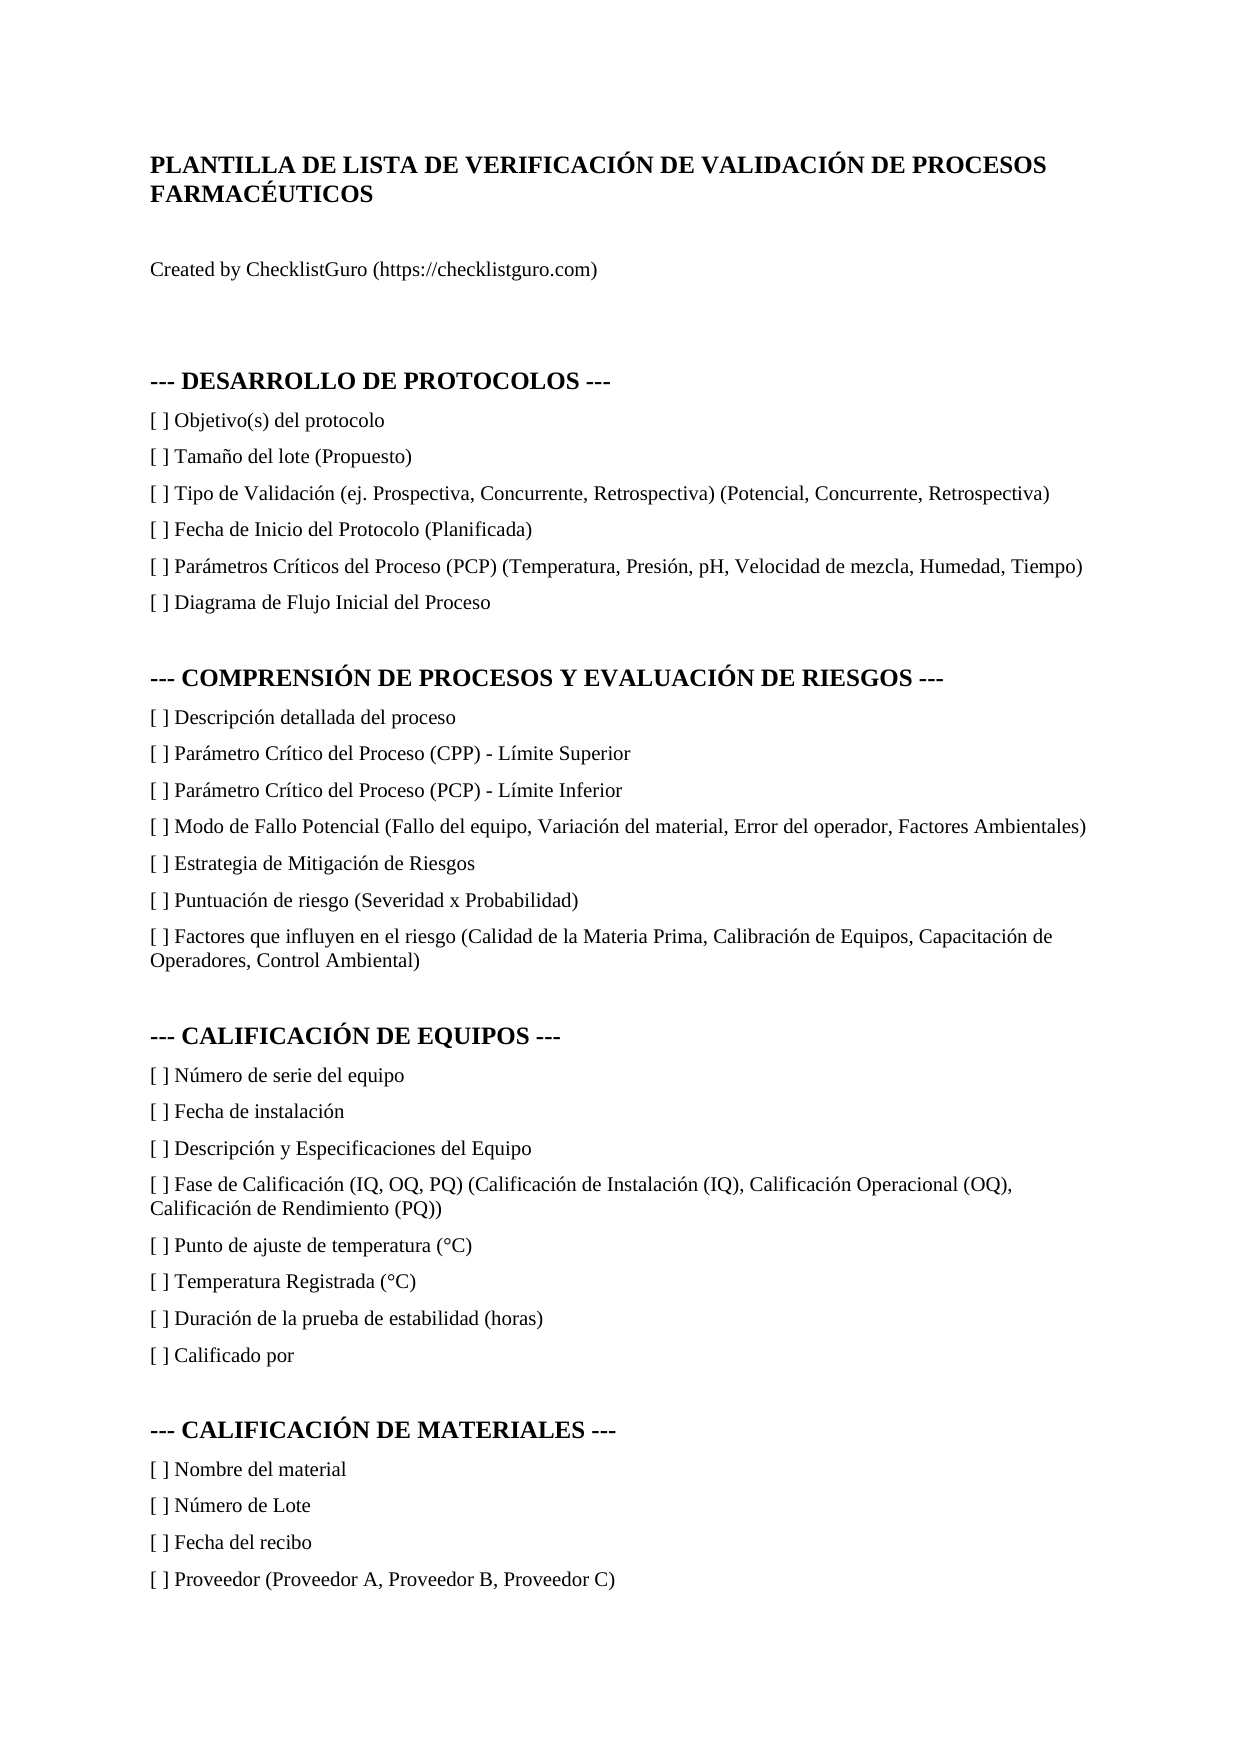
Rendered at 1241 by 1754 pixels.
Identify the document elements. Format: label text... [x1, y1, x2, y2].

text --- DESARROLLO DE PROTOCOLOS --- [150, 366, 1090, 395]
text [ ] Parámetro Crítico del Proceso (PCP) - Límite Inferior [150, 778, 1090, 802]
text PLANTILLA DE LISTA DE VERIFICACIÓN DE VALIDACIÓN DE PROCESOS FARMACÉUTICOS [150, 150, 1090, 207]
text [ ] Número de Lote [150, 1493, 1090, 1517]
text [ ] Parámetro Crítico del Proceso (CPP) - Límite Superior [150, 741, 1090, 765]
text [ ] Fecha de instalación [150, 1099, 1090, 1123]
text [ ] Tipo de Validación (ej. Prospectiva, Concurrente, Retrospectiva) (Potencial, Concurrente, Retrospectiva) [150, 481, 1090, 505]
text [ ] Calificado por [150, 1342, 1090, 1367]
text [ ] Temperatura Registrada (°C) [150, 1269, 1090, 1293]
text [ ] Parámetros Críticos del Proceso (PCP) (Temperatura, Presión, pH, Velocidad de mezcla, Humedad, Tiempo) [150, 554, 1090, 578]
text [ ] Nombre del material [150, 1457, 1090, 1481]
text --- CALIFICACIÓN DE EQUIPOS --- [150, 1021, 1090, 1050]
text Created by ChecklistGuro (https://checklistguro.com) [150, 257, 1090, 281]
text [ ] Tamaño del lote (Propuesto) [150, 444, 1090, 468]
text [ ] Diagrama de Flujo Inicial del Proceso [150, 590, 1090, 614]
text [ ] Punto de ajuste de temperatura (°C) [150, 1233, 1090, 1257]
text [ ] Descripción detallada del proceso [150, 705, 1090, 729]
text --- COMPRENSIÓN DE PROCESOS Y EVALUACIÓN DE RIESGOS --- [150, 663, 1090, 692]
text [ ] Puntuación de riesgo (Severidad x Probabilidad) [150, 887, 1090, 912]
text [ ] Factores que influyen en el riesgo (Calidad de la Materia Prima, Calibración de Equipos, Capacitación de Operadores, Control Ambiental) [150, 924, 1090, 972]
text [ ] Fecha del recibo [150, 1530, 1090, 1554]
text --- CALIFICACIÓN DE MATERIALES --- [150, 1416, 1090, 1444]
text [ ] Número de serie del equipo [150, 1062, 1090, 1087]
text [ ] Descripción y Especificaciones del Equipo [150, 1136, 1090, 1160]
text [ ] Modo de Fallo Potencial (Fallo del equipo, Variación del material, Error del operador, Factores Ambientales) [150, 814, 1090, 838]
text [ ] Fecha de Inicio del Protocolo (Planificada) [150, 517, 1090, 541]
text [ ] Objetivo(s) del protocolo [150, 407, 1090, 432]
text [ ] Estrategia de Mitigación de Riesgos [150, 851, 1090, 875]
text [ ] Proveedor (Proveedor A, Proveedor B, Proveedor C) [150, 1567, 1090, 1591]
text [ ] Duración de la prueba de estabilidad (horas) [150, 1306, 1090, 1330]
text [ ] Fase de Calificación (IQ, OQ, PQ) (Calificación de Instalación (IQ), Calificación Operacional (OQ), Calificación de Rendimiento (PQ)) [150, 1172, 1090, 1220]
